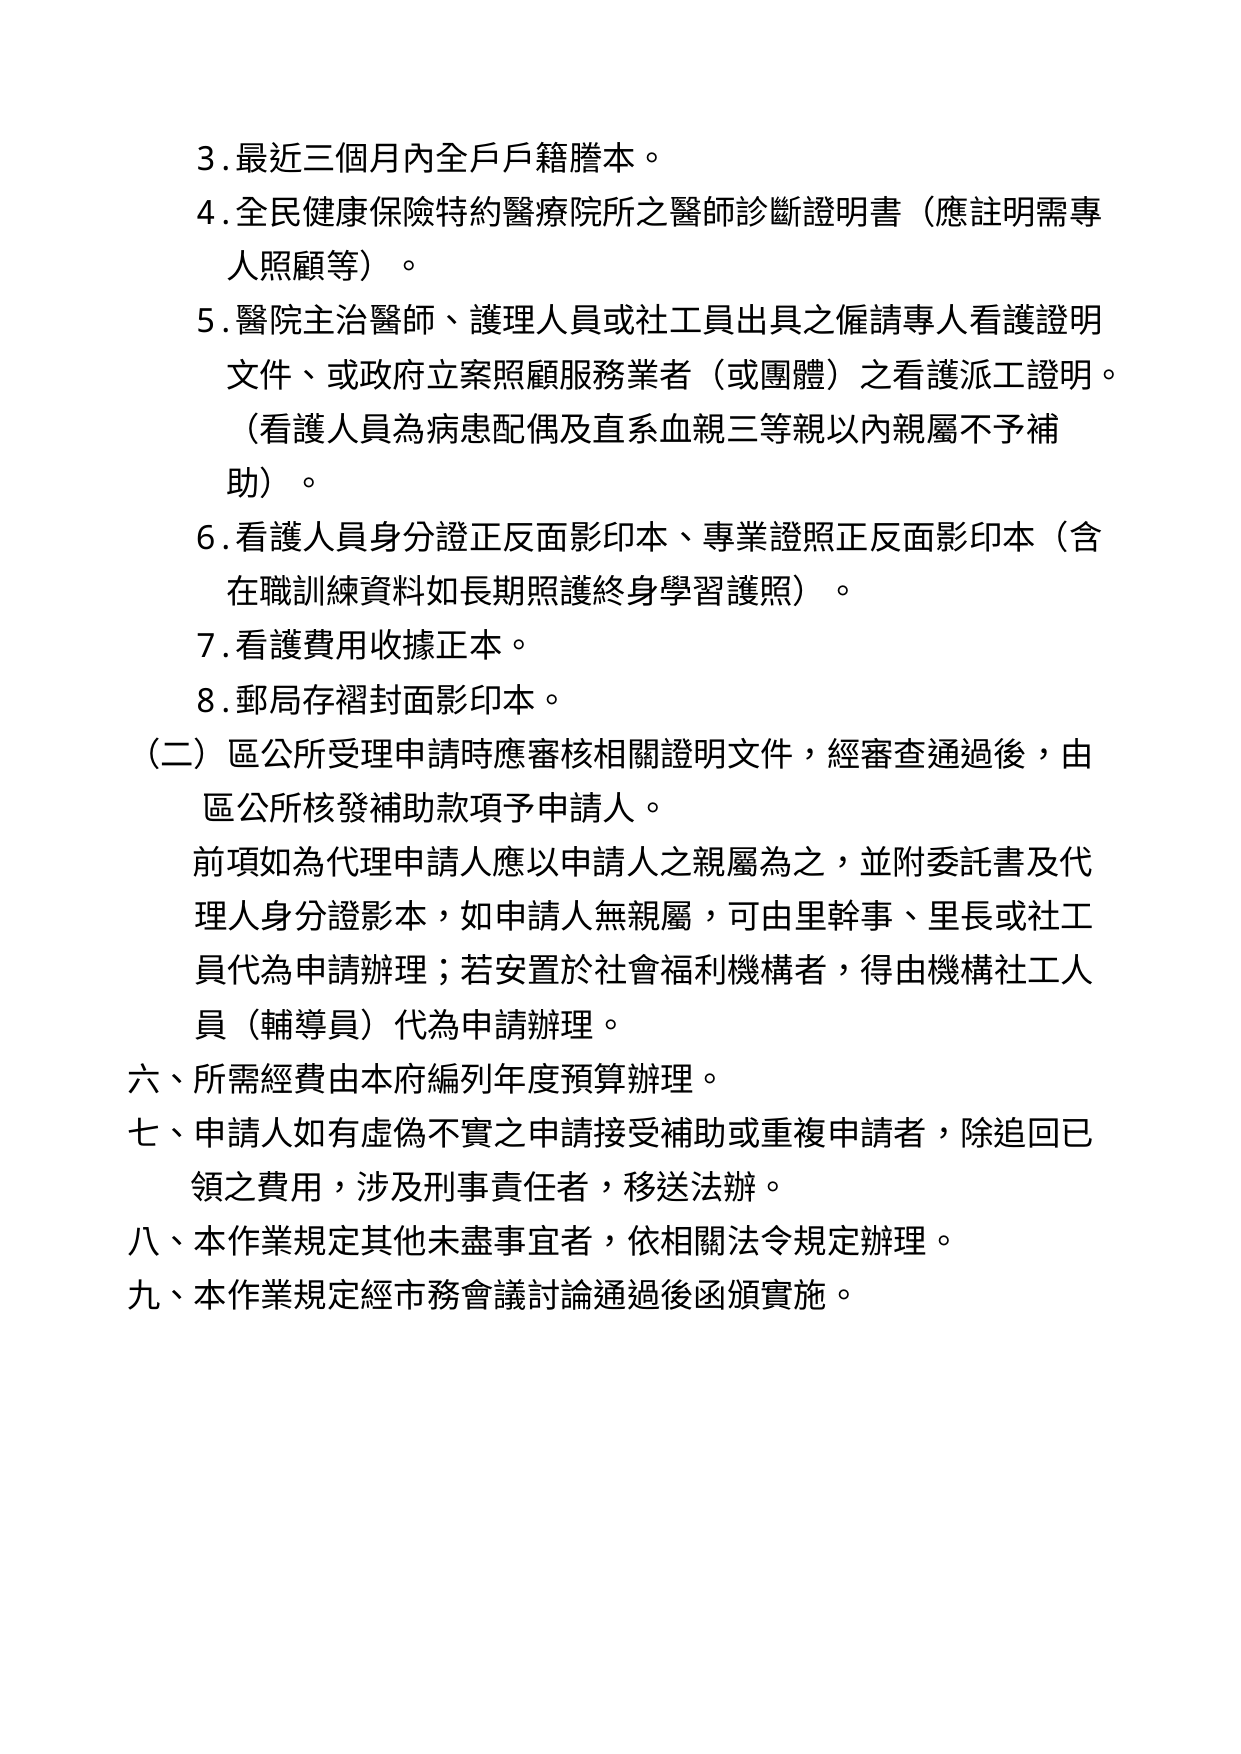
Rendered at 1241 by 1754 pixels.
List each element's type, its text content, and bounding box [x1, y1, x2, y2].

text 七、申請人如有虛偽不實之申請接受補助或重複申請者，除追回已領之費用，涉及刑事責任者，移送法辦。 [127, 1102, 1122, 1210]
text 6.看護人員身分證正反面影印本、專業證照正反面影印本（含在職訓練資料如長期照護終身學習護照）。 [196, 506, 1122, 614]
text 7.看護費用收據正本。 [196, 614, 1122, 669]
text 8.郵局存褶封面影印本。 [196, 669, 1122, 723]
text 3.最近三個月內全戶戶籍謄本。 [196, 127, 1122, 181]
text 5.醫院主治醫師、護理人員或社工員出具之僱請專人看護證明文件、或政府立案照顧服務業者（或團體）之看護派工證明。（看護人員為病患配偶及直系血親三等親以內親屬不予補助）。 [196, 289, 1122, 506]
text 4.全民健康保險特約醫療院所之醫師診斷證明書（應註明需專人照顧等）。 [196, 181, 1122, 289]
text （二）區公所受理申請時應審核相關證明文件，經審查通過後，由區公所核發補助款項予申請人。 [127, 723, 1122, 831]
text 六、所需經費由本府編列年度預算辦理。 [127, 1048, 1122, 1102]
text 九、本作業規定經市務會議討論通過後函頒實施。 [127, 1264, 1122, 1319]
text 八、本作業規定其他未盡事宜者，依相關法令規定辦理。 [127, 1210, 1122, 1264]
text 前項如為代理申請人應以申請人之親屬為之，並附委託書及代理人身分證影本，如申請人無親屬，可由里幹事、里長或社工員代為申請辦理；若安置於社會福利機構者，得由機構社工人員（輔導員）代為申請辦理。 [192, 831, 1122, 1048]
